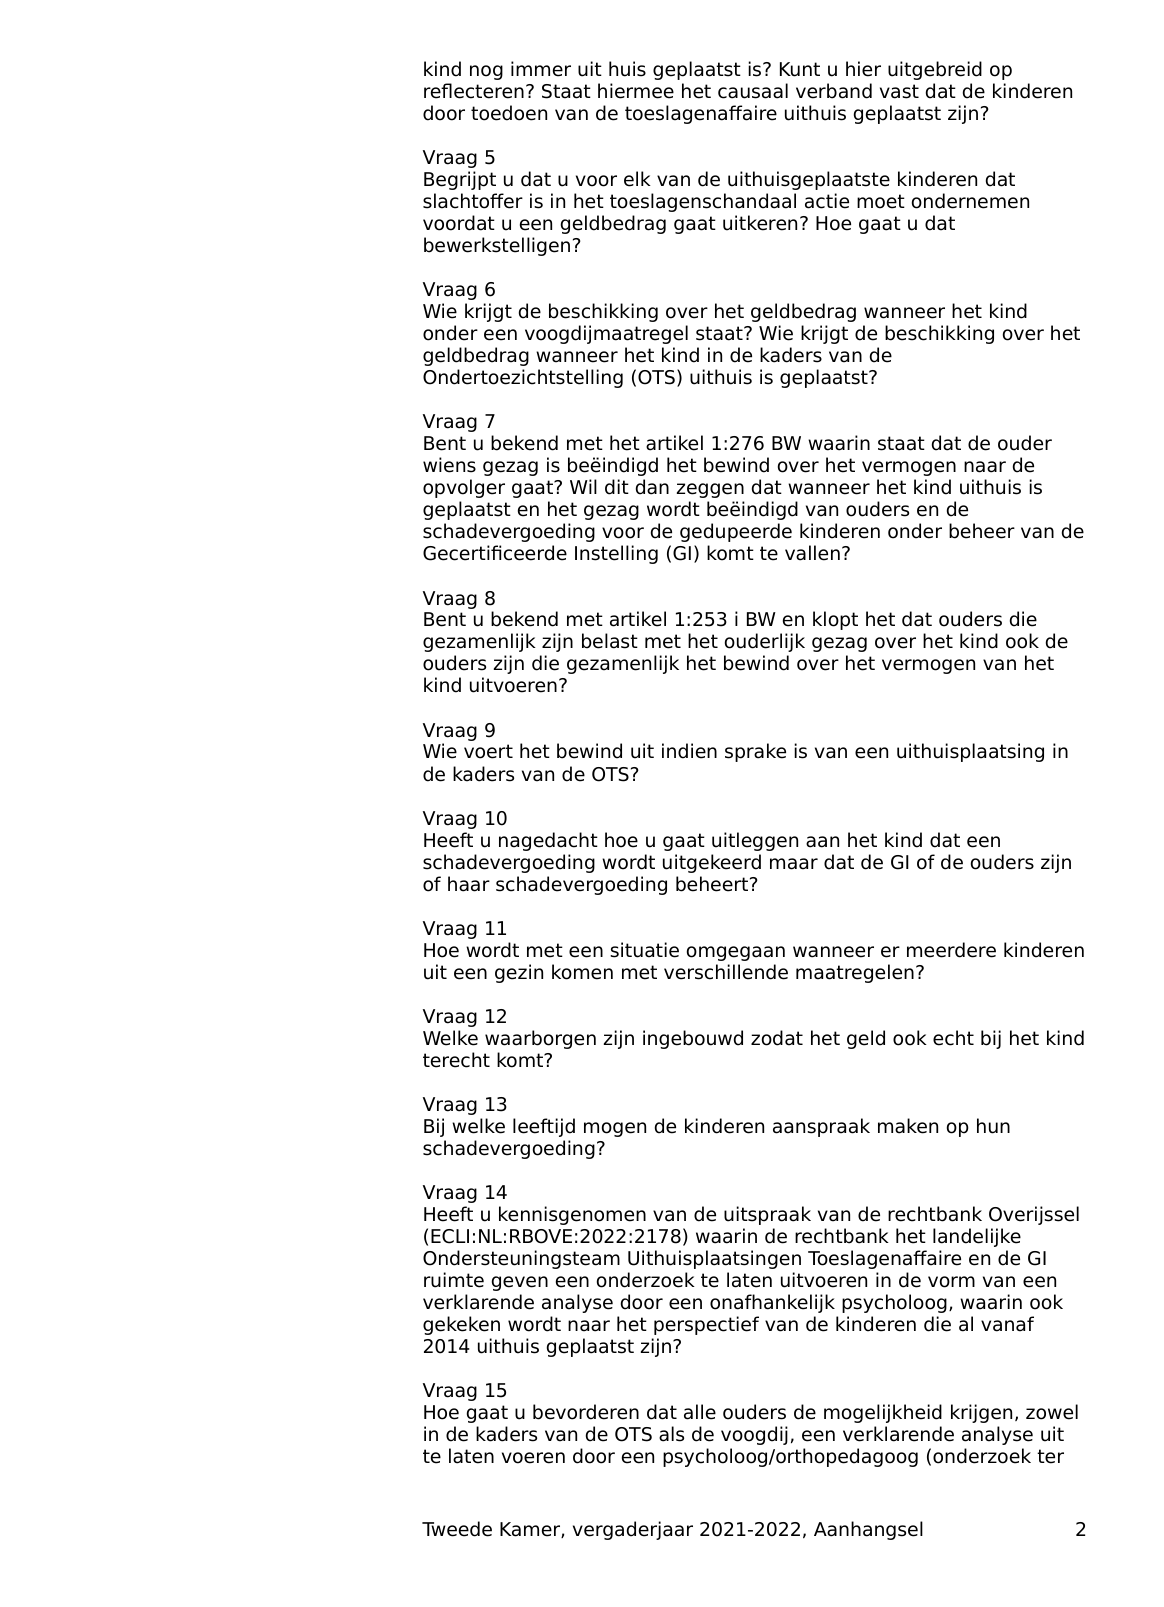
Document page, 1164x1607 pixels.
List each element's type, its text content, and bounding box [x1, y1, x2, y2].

text Hoe gaat u bevorderen dat alle ouders de mogelijkheid krijgen, zowel in de kaders van de OTS als de voogdij, een verklarende analyse uit te laten voeren door een psycholoog/orthopedagoog (onderzoek ter [422, 1402, 1087, 1468]
text Hoe wordt met een situatie omgegaan wanneer er meerdere kinderen uit een gezin komen met verschillende maatregelen? [422, 940, 1087, 984]
text Bij welke leeftijd mogen de kinderen aanspraak maken op hun schadevergoeding? [422, 1116, 1087, 1160]
text Vraag 14 [422, 1182, 1087, 1204]
text Vraag 7 [422, 411, 1087, 433]
text Begrijpt u dat u voor elk van de uithuisgeplaatste kinderen dat slachtoffer is in het toeslagenschandaal actie moet ondernemen voordat u een geldbedrag gaat uitkeren? Hoe gaat u dat bewerkstelligen? [422, 169, 1087, 257]
text Vraag 8 [422, 587, 1087, 609]
text Welke waarborgen zijn ingebouwd zodat het geld ook echt bij het kind terecht komt? [422, 1028, 1087, 1072]
text Vraag 13 [422, 1094, 1087, 1116]
text Vraag 9 [422, 719, 1087, 741]
text Vraag 10 [422, 808, 1087, 829]
text Wie krijgt de beschikking over het geldbedrag wanneer het kind onder een voogdijmaatregel staat? Wie krijgt de beschikking over het geldbedrag wanneer het kind in de kaders van de Ondertoezichtstelling (OTS) uithuis is geplaatst? [422, 301, 1087, 389]
text Heeft u kennisgenomen van de uitspraak van de rechtbank Overijssel (ECLI:NL:RBOVE:2022:2178) waarin de rechtbank het landelijke Ondersteuningsteam Uithuisplaatsingen Toeslagenaffaire en de GI ruimte geven een onderzoek te laten uitvoeren in de vorm van een verklarende analyse door een onafhankelijk psycholoog, waarin ook gekeken wordt naar het perspectief van de kinderen die al vanaf 2014 uithuis geplaatst zijn? [422, 1204, 1087, 1358]
text Vraag 11 [422, 918, 1087, 940]
text Bent u bekend met artikel 1:253 i BW en klopt het dat ouders die gezamenlijk zijn belast met het ouderlijk gezag over het kind ook de ouders zijn die gezamenlijk het bewind over het vermogen van het kind uitvoeren? [422, 609, 1087, 697]
text Vraag 15 [422, 1380, 1087, 1402]
text Vraag 5 [422, 147, 1087, 169]
text Vraag 6 [422, 279, 1087, 301]
text Heeft u nagedacht hoe u gaat uitleggen aan het kind dat een schadevergoeding wordt uitgekeerd maar dat de GI of de ouders zijn of haar schadevergoeding beheert? [422, 829, 1087, 896]
text Wie voert het bewind uit indien sprake is van een uithuisplaatsing in de kaders van de OTS? [422, 741, 1087, 785]
text kind nog immer uit huis geplaatst is? Kunt u hier uitgebreid op reflecteren? Staat hiermee het causaal verband vast dat de kinderen door toedoen van de toeslagenaffaire uithuis geplaatst zijn? [422, 59, 1087, 125]
text Vraag 12 [422, 1006, 1087, 1028]
text Bent u bekend met het artikel 1:276 BW waarin staat dat de ouder wiens gezag is beëindigd het bewind over het vermogen naar de opvolger gaat? Wil dit dan zeggen dat wanneer het kind uithuis is geplaatst en het gezag wordt beëindigd van ouders en de schadevergoeding voor de gedupeerde kinderen onder beheer van de Gecertificeerde Instelling (GI) komt te vallen? [422, 433, 1087, 565]
